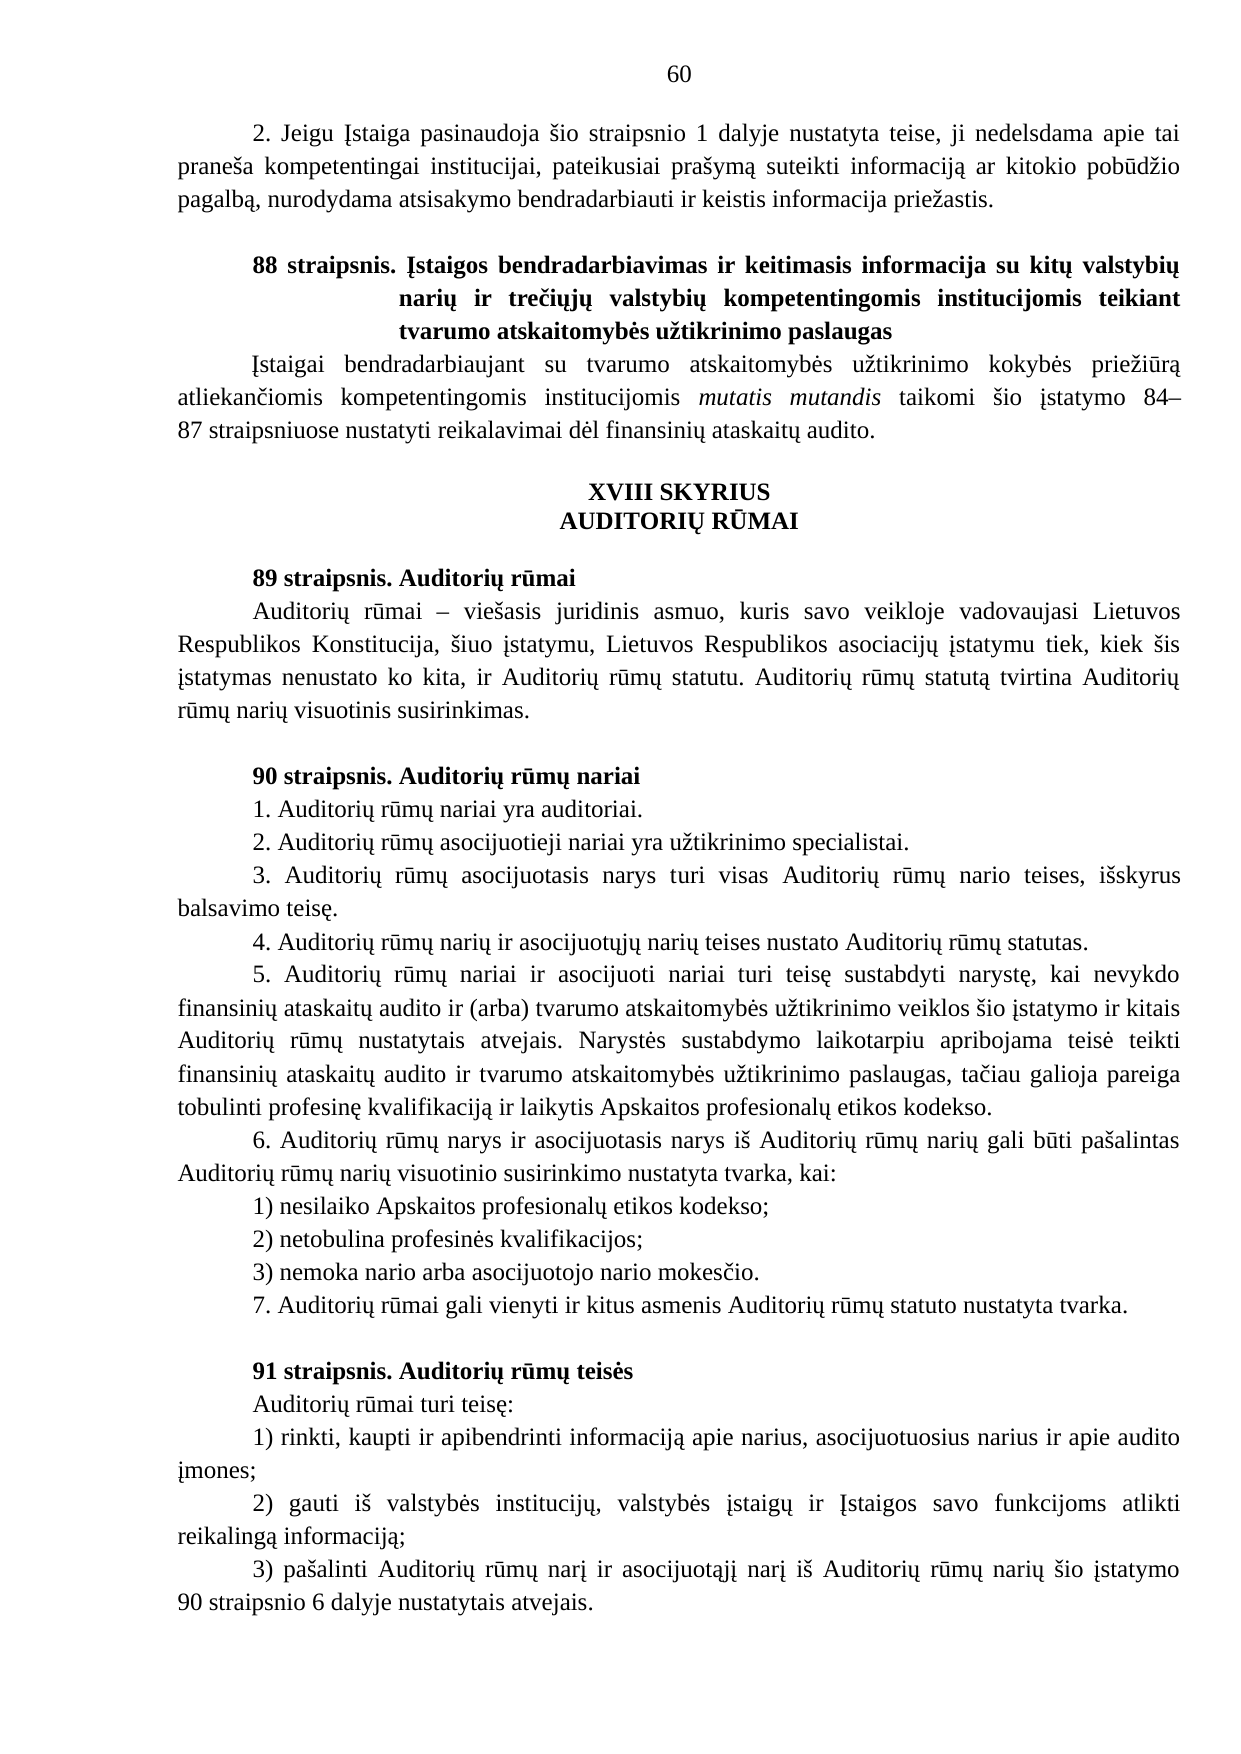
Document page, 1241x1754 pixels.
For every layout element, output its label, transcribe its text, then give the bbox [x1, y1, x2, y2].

text Įstaigai bendradarbiaujant su tvarumo atskaitomybės užtikrinimo kokybės priežiūrą atliekančiomis kompetentingomis institucijomis mutatis mutandis taikomi šio įstatymo 84–87 straipsniuose nustatyti reikalavimai dėl finansinių ataskaitų audito. [177, 349, 1181, 444]
text 2. Jeigu Įstaiga pasinaudoja šio straipsnio 1 dalyje nustatyta teise, ji nedelsdama apie tai praneša kompetentingai institucijai, pateikusiai prašymą suteikti informaciją ar kitokio pobūdžio pagalbą, nurodydama atsisakymo bendradarbiauti ir keistis informacija priežastis. [177, 118, 1181, 213]
text 90 straipsnis. Auditorių rūmų nariai [177, 761, 1181, 790]
text XVIII SKYRIUS [177, 477, 1181, 506]
text 88 straipsnis. Įstaigos bendradarbiavimas ir keitimasis informacija su kitų valstybių narių ir trečiųjų valstybių kompetentingomis institucijomis teikiant tvarumo atskaitomybės užtikrinimo paslaugas [252, 250, 1181, 345]
text 1) rinkti, kaupti ir apibendrinti informaciją apie narius, asocijuotuosius narius ir apie audito įmones; [177, 1422, 1181, 1484]
text 2. Auditorių rūmų asocijuotieji nariai yra užtikrinimo specialistai. [177, 827, 1181, 856]
text 1. Auditorių rūmų nariai yra auditoriai. [177, 794, 1181, 823]
text 2) netobulina profesinės kvalifikacijos; [177, 1224, 1181, 1252]
text 91 straipsnis. Auditorių rūmų teisės [177, 1356, 1181, 1384]
text 89 straipsnis. Auditorių rūmai [177, 563, 1181, 592]
text 1) nesilaiko Apskaitos profesionalų etikos kodekso; [177, 1191, 1181, 1219]
text 3) nemoka nario arba asocijuotojo nario mokesčio. [177, 1257, 1181, 1286]
text Auditorių rūmai – viešasis juridinis asmuo, kuris savo veikloje vadovaujasi Lietuvos Respublikos Konstitucija, šiuo įstatymu, Lietuvos Respublikos asociacijų įstatymu tiek, kiek šis įstatymas nenustato ko kita, ir Auditorių rūmų statutu. Auditorių rūmų statutą tvirtina Auditorių rūmų narių visuotinis susirinkimas. [177, 596, 1181, 724]
text 3. Auditorių rūmų asocijuotasis narys turi visas Auditorių rūmų nario teises, išskyrus balsavimo teisę. [177, 861, 1181, 922]
text Auditorių rūmai turi teisę: [177, 1389, 1181, 1418]
text 5. Auditorių rūmų nariai ir asocijuoti nariai turi teisę sustabdyti narystę, kai nevykdo finansinių ataskaitų audito ir (arba) tvarumo atskaitomybės užtikrinimo veiklos šio įstatymo ir kitais Auditorių rūmų nustatytais atvejais. Narystės sustabdymo laikotarpiu apribojama teisė teikti finansinių ataskaitų audito ir tvarumo atskaitomybės užtikrinimo paslaugas, tačiau galioja pareiga tobulinti profesinę kvalifikaciją ir laikytis Apskaitos profesionalų etikos kodekso. [177, 959, 1181, 1120]
text 2) gauti iš valstybės institucijų, valstybės įstaigų ir Įstaigos savo funkcijoms atlikti reikalingą informaciją; [177, 1488, 1181, 1550]
text 7. Auditorių rūmai gali vienyti ir kitus asmenis Auditorių rūmų statuto nustatyta tvarka. [177, 1290, 1181, 1318]
text 3) pašalinti Auditorių rūmų narį ir asocijuotąjį narį iš Auditorių rūmų narių šio įstatymo 90 straipsnio 6 dalyje nustatytais atvejais. [177, 1554, 1181, 1616]
text AUDITORIŲ RŪMAI [177, 506, 1181, 534]
text 4. Auditorių rūmų narių ir asocijuotųjų narių teises nustato Auditorių rūmų statutas. [177, 927, 1181, 955]
text 6. Auditorių rūmų narys ir asocijuotasis narys iš Auditorių rūmų narių gali būti pašalintas Auditorių rūmų narių visuotinio susirinkimo nustatyta tvarka, kai: [177, 1125, 1181, 1186]
